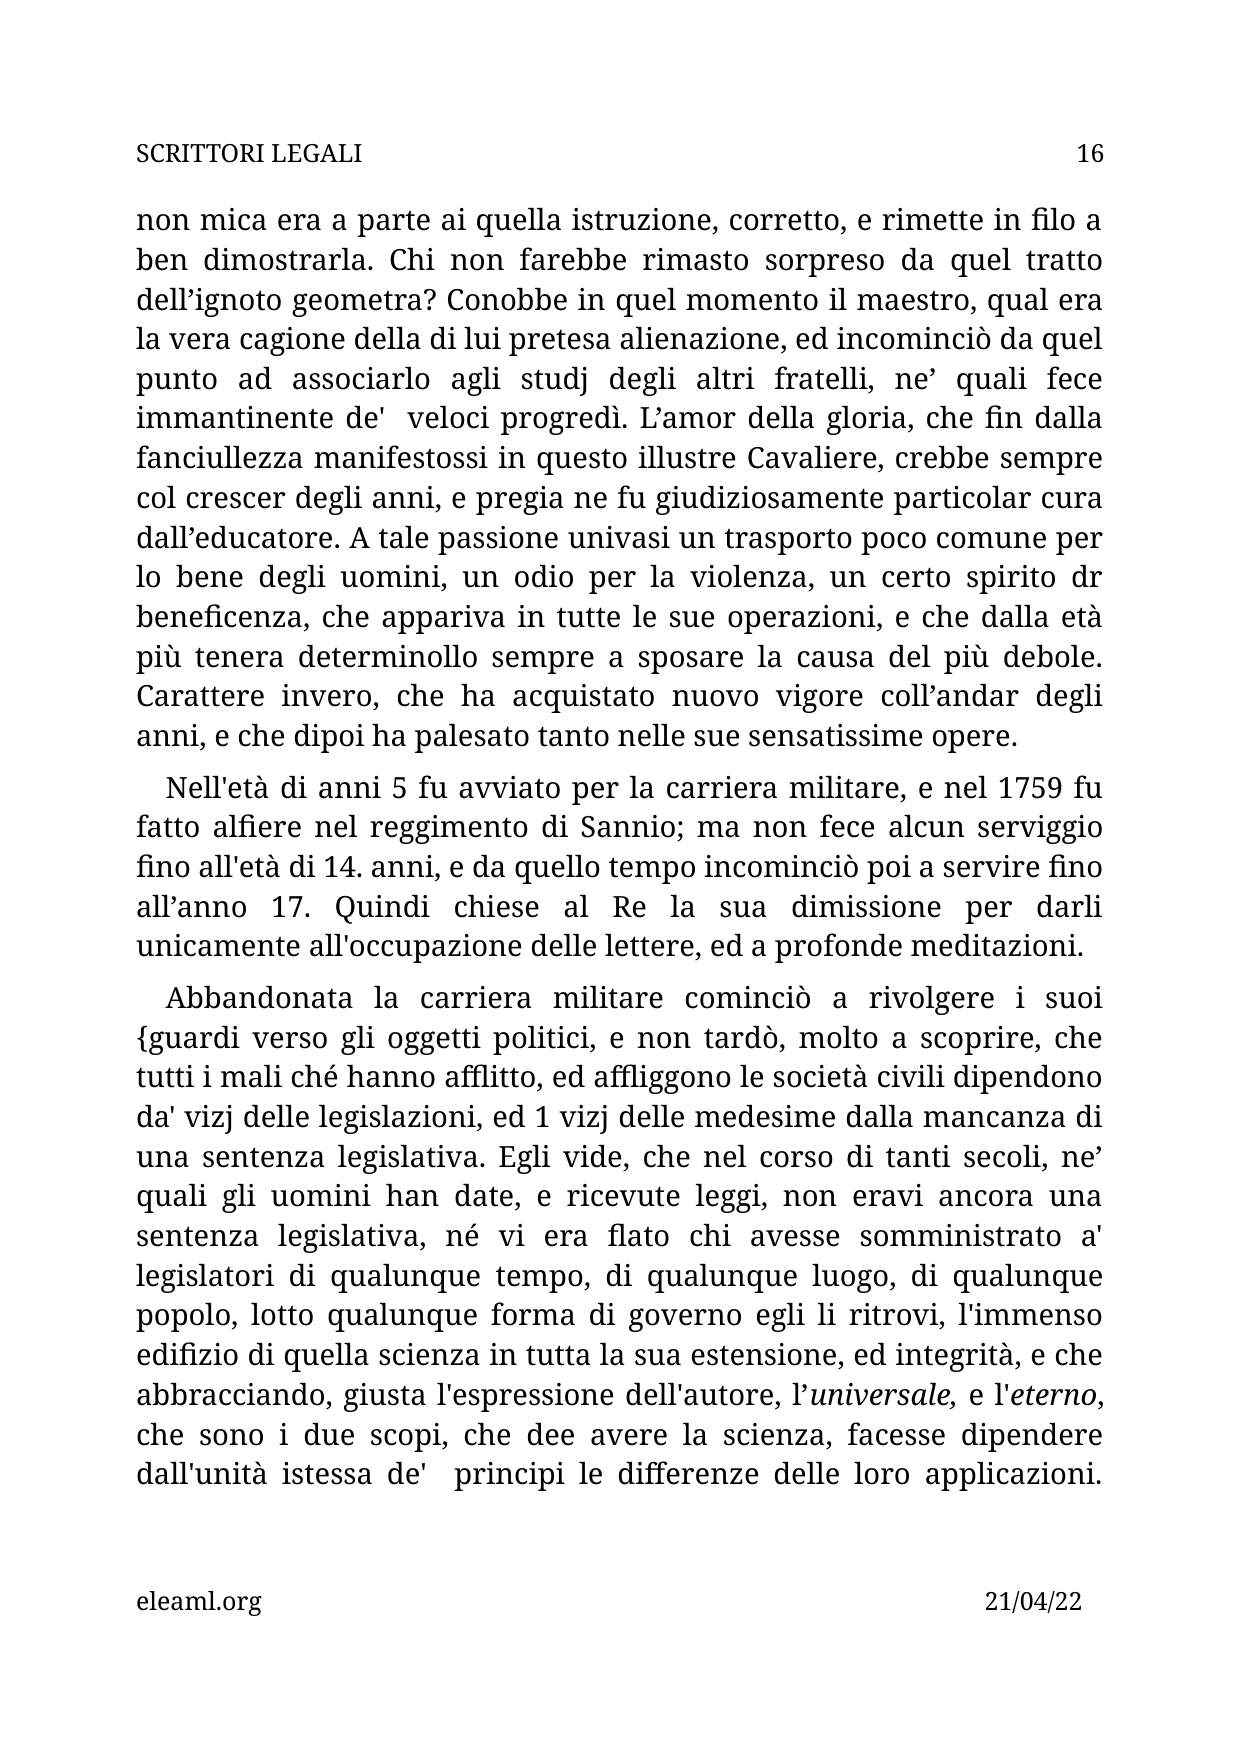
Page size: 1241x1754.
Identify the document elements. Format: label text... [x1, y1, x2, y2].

text Abbandonata la carriera militare cominciò a rivolgere i suoi {guardi verso gli oggetti politici, e non tardò, molto a scoprire, che tutti i mali ché hanno afflitto, ed affliggono le società civili dipendono da' vizj delle legislazioni, ed 1 vizj delle medesime dalla mancanza di una sentenza legislativa. Egli vide, che nel corso di tanti secoli, ne’ quali gli uomini han date, e ricevute leggi, non eravi ancora una sentenza legislativa, né vi era flato chi avesse somministrato a' legislatori di qualunque tempo, di qualunque luogo, di qualunque popolo, lotto qualunque forma di governo egli li ritrovi, l'immenso edifizio di quella scienza in tutta la sua estensione, ed integrità, e che abbracciando, giusta l'espressione dell'autore, l’universale, e l'eterno, che sono i due scopi, che dee avere la scienza, facesse dipendere dall'unità istessa de' principi le differenze delle loro applicazioni. [136, 977, 1104, 1493]
text non mica era a parte ai quella istruzione, corretto, e rimette in filo a ben dimostrarla. Chi non farebbe rimasto sorpreso da quel tratto dell’ignoto geometra? Conobbe in quel momento il maestro, qual era la vera cagione della di lui pretesa alienazione, ed incominciò da quel punto ad associarlo agli studj degli altri fratelli, ne’ quali fece immantinente de' veloci progredì. L’amor della gloria, che fin dalla fanciullezza manifestossi in questo illustre Cavaliere, crebbe sempre col crescer degli anni, e pregia ne fu giudiziosamente particolar cura dall’educatore. A tale passione univasi un trasporto poco comune per lo bene degli uomini, un odio per la violenza, un certo spirito dr beneficenza, che appariva in tutte le sue operazioni, e che dalla età più tenera determinollo sempre a sposare la causa del più debole. Carattere invero, che ha acquistato nuovo vigore coll’andar degli anni, e che dipoi ha palesato tanto nelle sue sensatissime opere. [136, 199, 1104, 755]
text Nell'età di anni 5 fu avviato per la carriera militare, e nel 1759 fu fatto alfiere nel reggimento di Sannio; ma non fece alcun serviggio fino all'età di 14. anni, e da quello tempo incominciò poi a servire fino all’anno 17. Quindi chiese al Re la sua dimissione per darli unicamente all'occupazione delle lettere, ed a profonde meditazioni. [136, 767, 1104, 965]
